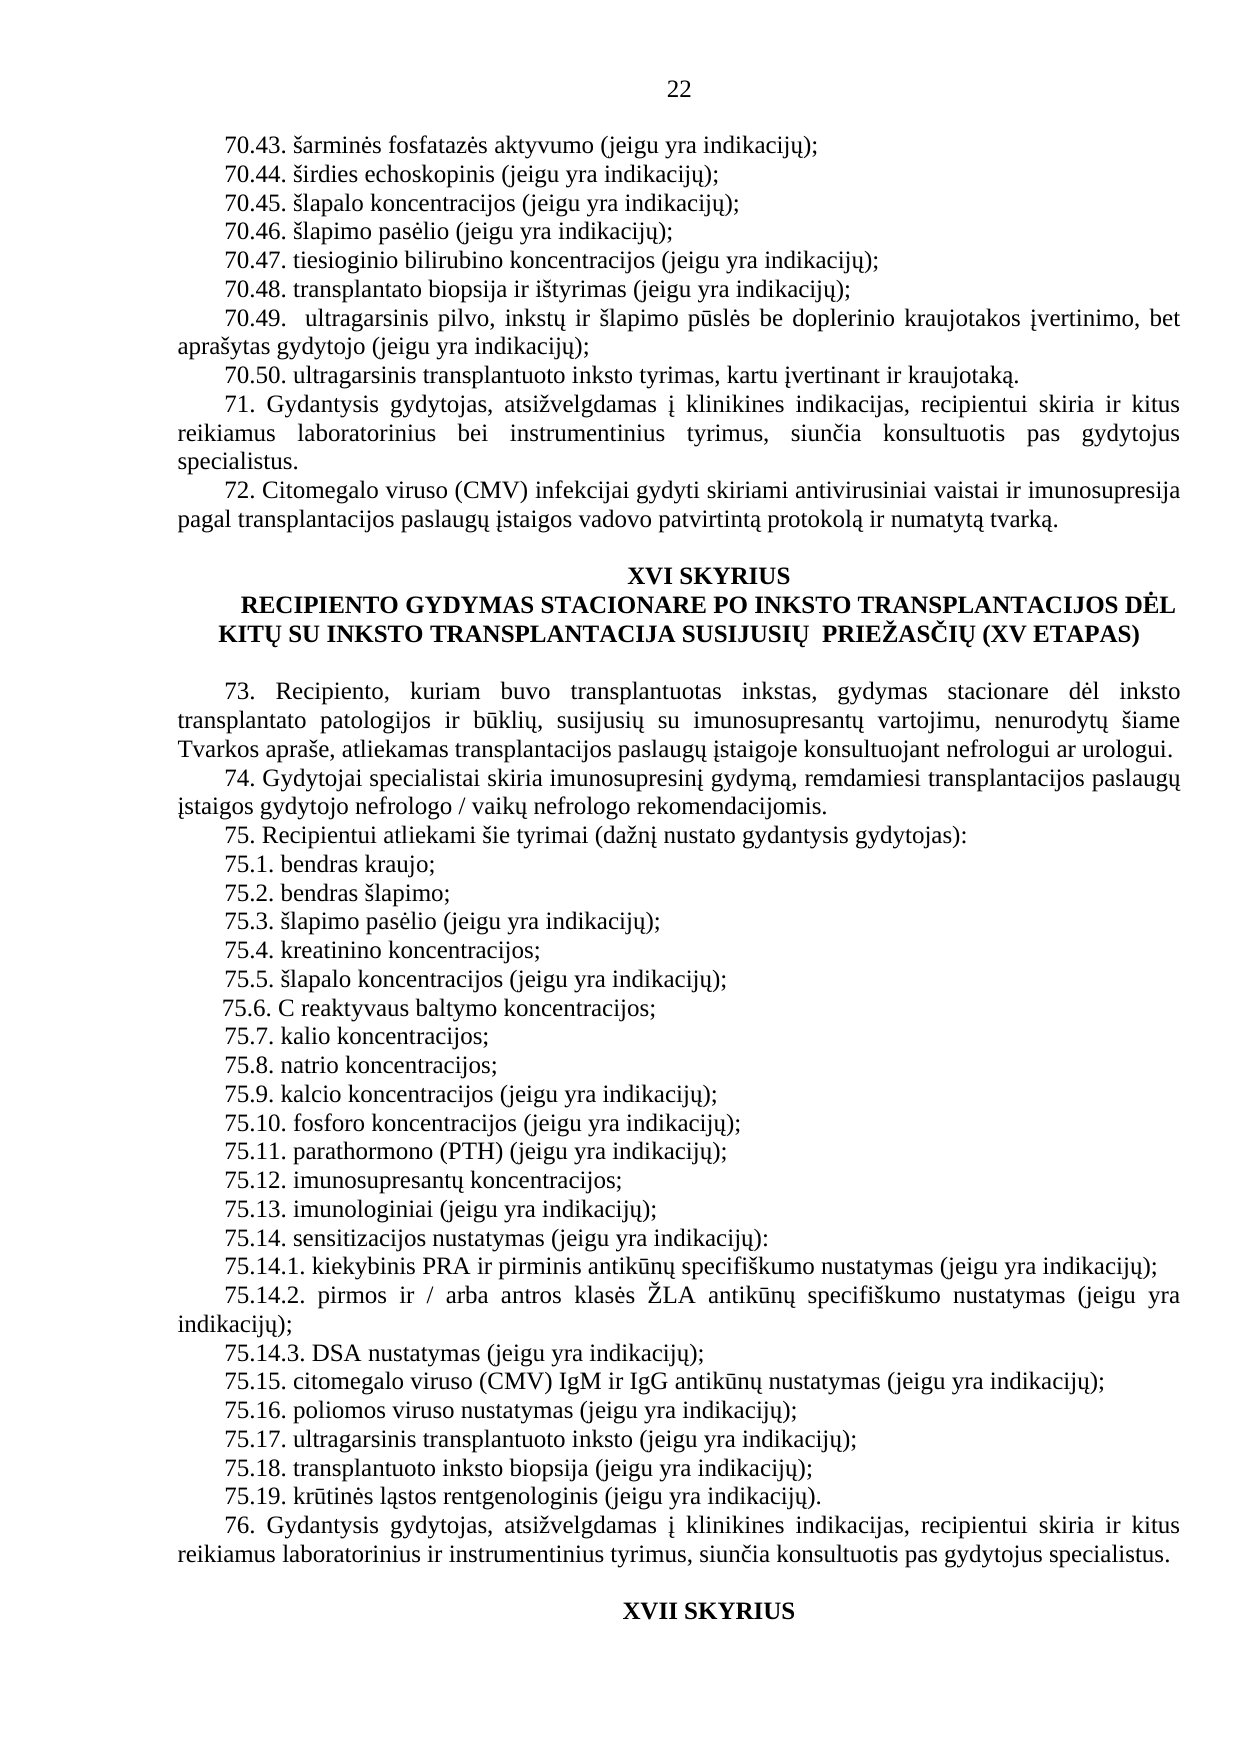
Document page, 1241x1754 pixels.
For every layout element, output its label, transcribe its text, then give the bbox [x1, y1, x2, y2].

text 76. Gydantysis gydytojas, atsižvelgdamas į klinikines indikacijas, recipientui skiria ir kitus reikiamus laboratorinius ir instrumentinius tyrimus, siunčia konsultuotis pas gydytojus specialistus. [177, 1510, 1181, 1568]
text RECIPIENTO GYDYMAS STACIONARE PO INKSTO TRANSPLANTACIJOS DĖL KITŲ SU INKSTO TRANSPLANTACIJA SUSIJUSIŲ PRIEŽASČIŲ (XV ETAPAS) [177, 590, 1181, 648]
text 72. Citomegalo viruso (CMV) infekcijai gydyti skiriami antivirusiniai vaistai ir imunosupresija pagal transplantacijos paslaugų įstaigos vadovo patvirtintą protokolą ir numatytą tvarką. [177, 475, 1181, 533]
text 75.12. imunosupresantų koncentracijos; [177, 1165, 1181, 1194]
text 75.15. citomegalo viruso (CMV) IgM ir IgG antikūnų nustatymas (jeigu yra indikacijų); [177, 1366, 1181, 1395]
text 75.2. bendras šlapimo; [177, 878, 1181, 906]
text 75.19. krūtinės ląstos rentgenologinis (jeigu yra indikacijų). [177, 1481, 1181, 1510]
text 75.16. poliomos viruso nustatymas (jeigu yra indikacijų); [177, 1395, 1181, 1424]
text 70.44. širdies echoskopinis (jeigu yra indikacijų); [177, 159, 1181, 188]
text 71. Gydantysis gydytojas, atsižvelgdamas į klinikines indikacijas, recipientui skiria ir kitus reikiamus laboratorinius bei instrumentinius tyrimus, siunčia konsultuotis pas gydytojus specialistus. [177, 389, 1181, 475]
text 70.45. šlapalo koncentracijos (jeigu yra indikacijų); [177, 188, 1181, 216]
text 75.11. parathormono (PTH) (jeigu yra indikacijų); [177, 1136, 1181, 1165]
text 70.43. šarminės fosfatazės aktyvumo (jeigu yra indikacijų); [177, 130, 1181, 159]
text 70.49. ultragarsinis pilvo, inkstų ir šlapimo pūslės be doplerinio kraujotakos įvertinimo, bet aprašytas gydytojo (jeigu yra indikacijų); [177, 303, 1181, 360]
text 75.9. kalcio koncentracijos (jeigu yra indikacijų); [177, 1079, 1181, 1108]
text 70.47. tiesioginio bilirubino koncentracijos (jeigu yra indikacijų); [177, 245, 1181, 274]
text 74. Gydytojai specialistai skiria imunosupresinį gydymą, remdamiesi transplantacijos paslaugų įstaigos gydytojo nefrologo / vaikų nefrologo rekomendacijomis. [177, 763, 1181, 820]
text 75.14. sensitizacijos nustatymas (jeigu yra indikacijų): [177, 1223, 1181, 1251]
text 75.6. C reaktyvaus baltymo koncentracijos; [222, 993, 1181, 1021]
text 75.7. kalio koncentracijos; [177, 1021, 1181, 1050]
text 70.48. transplantato biopsija ir ištyrimas (jeigu yra indikacijų); [177, 274, 1181, 303]
text 75.13. imunologiniai (jeigu yra indikacijų); [177, 1194, 1181, 1223]
text 75.1. bendras kraujo; [177, 849, 1181, 878]
text 75.14.3. DSA nustatymas (jeigu yra indikacijų); [177, 1338, 1181, 1366]
text 75.14.2. pirmos ir / arba antros klasės ŽLA antikūnų specifiškumo nustatymas (jeigu yra indikacijų); [177, 1280, 1181, 1338]
text 70.50. ultragarsinis transplantuoto inksto tyrimas, kartu įvertinant ir kraujotaką. [177, 360, 1181, 389]
text XVII SKYRIUS [177, 1596, 1181, 1625]
text 75.5. šlapalo koncentracijos (jeigu yra indikacijų); [177, 964, 1181, 993]
text 75.17. ultragarsinis transplantuoto inksto (jeigu yra indikacijų); [177, 1424, 1181, 1453]
text 70.46. šlapimo pasėlio (jeigu yra indikacijų); [177, 216, 1181, 245]
text 75. Recipientui atliekami šie tyrimai (dažnį nustato gydantysis gydytojas): [177, 820, 1181, 849]
text 75.4. kreatinino koncentracijos; [177, 935, 1181, 964]
text 75.14.1. kiekybinis PRA ir pirminis antikūnų specifiškumo nustatymas (jeigu yra indikacijų); [177, 1251, 1181, 1280]
text 75.18. transplantuoto inksto biopsija (jeigu yra indikacijų); [177, 1453, 1181, 1481]
text XVI SKYRIUS [177, 561, 1181, 590]
text 75.10. fosforo koncentracijos (jeigu yra indikacijų); [177, 1108, 1181, 1136]
text 75.3. šlapimo pasėlio (jeigu yra indikacijų); [177, 906, 1181, 935]
text 73. Recipiento, kuriam buvo transplantuotas inkstas, gydymas stacionare dėl inksto transplantato patologijos ir būklių, susijusių su imunosupresantų vartojimu, nenurodytų šiame Tvarkos apraše, atliekamas transplantacijos paslaugų įstaigoje konsultuojant nefrologui ar urologui. [177, 676, 1181, 763]
text 75.8. natrio koncentracijos; [177, 1050, 1181, 1079]
